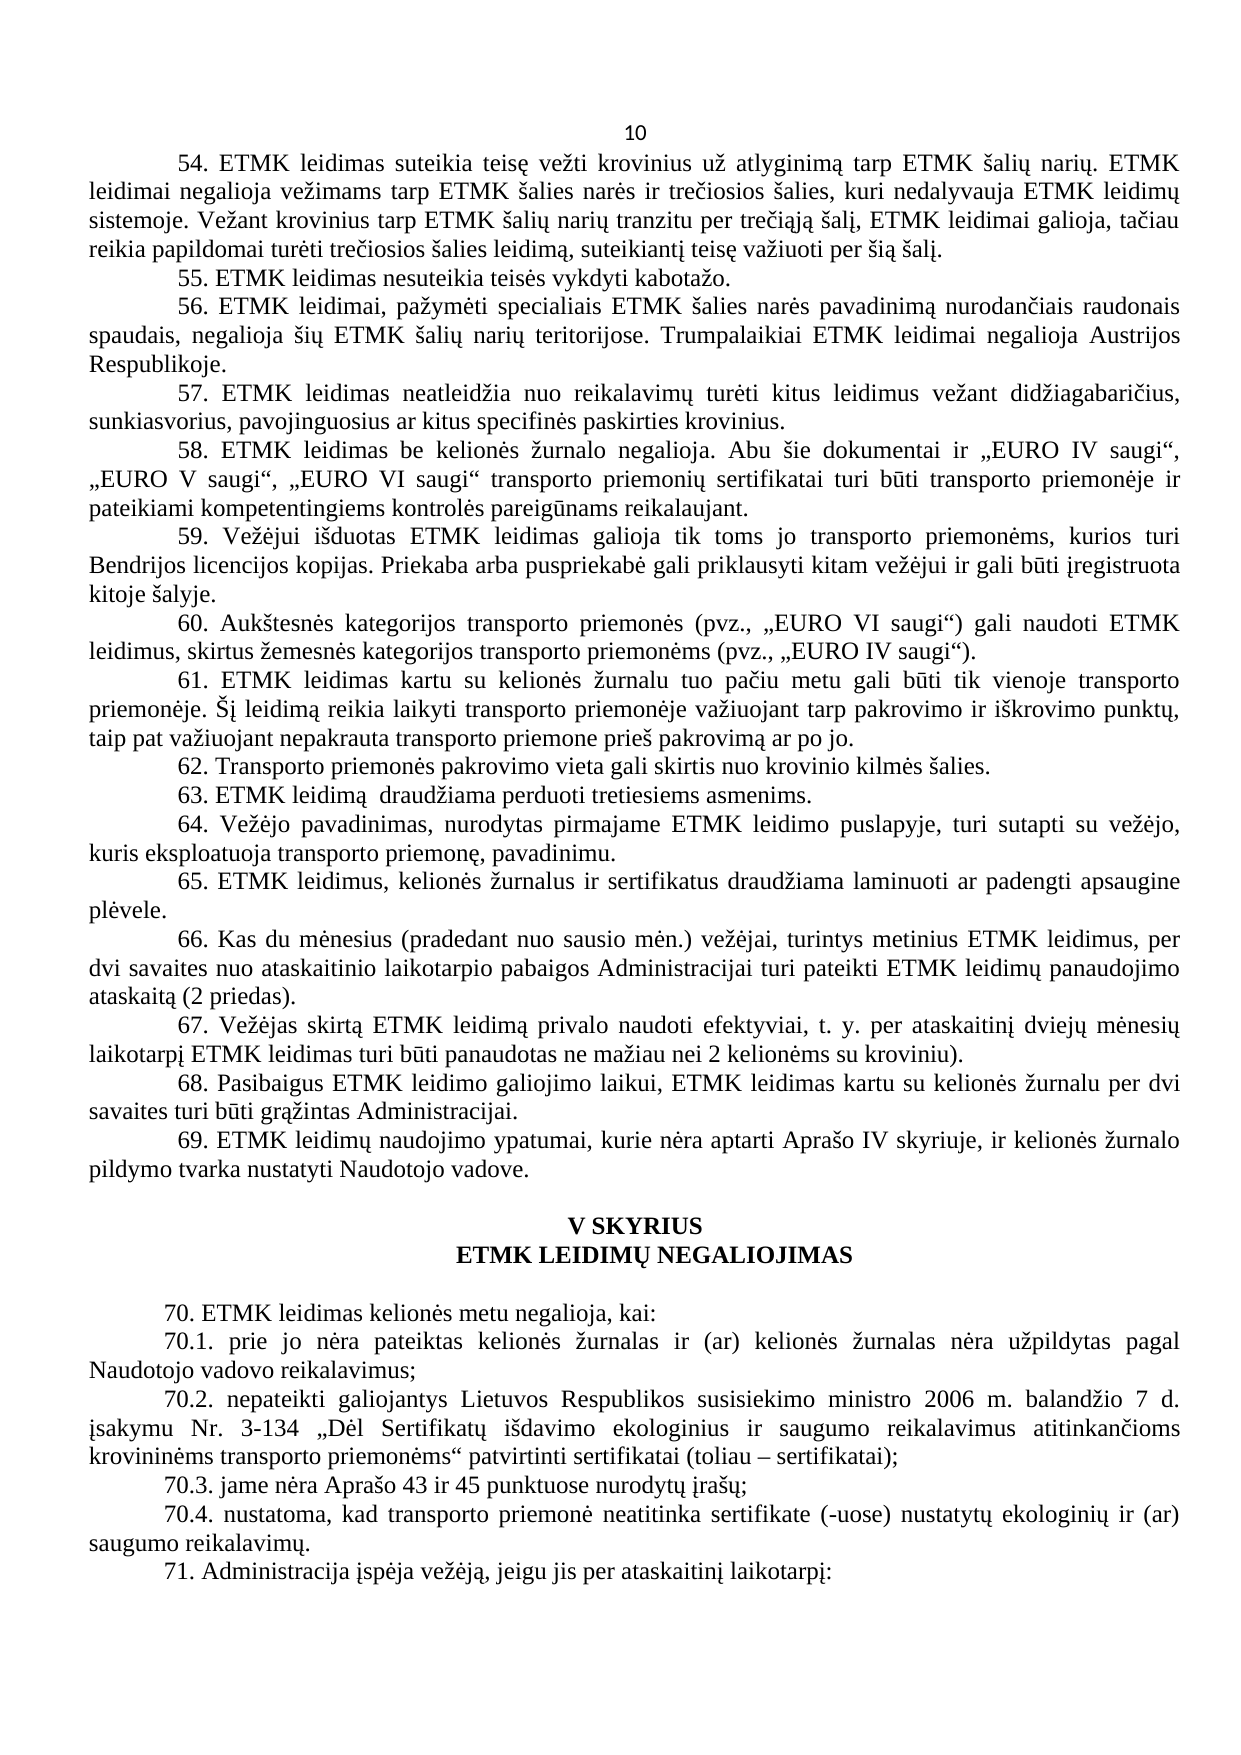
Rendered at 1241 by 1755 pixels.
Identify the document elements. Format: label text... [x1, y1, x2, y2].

text 58. ETMK leidimas be kelionės žurnalo negalioja. Abu šie dokumentai ir „EURO IV saugi“, „EURO V saugi“, „EURO VI saugi“ transporto priemonių sertifikatai turi būti transporto priemonėje ir pateikiami kompetentingiems kontrolės pareigūnams reikalaujant. [89, 435, 1181, 521]
text 65. ETMK leidimus, kelionės žurnalus ir sertifikatus draudžiama laminuoti ar padengti apsaugine plėvele. [89, 866, 1181, 924]
text ETMK leidimų negaliojIMAS [89, 1240, 1181, 1269]
text 60. Aukštesnės kategorijos transporto priemonės (pvz., „EURO VI saugi“) gali naudoti ETMK leidimus, skirtus žemesnės kategorijos transporto priemonėms (pvz., „EURO IV saugi“). [89, 608, 1181, 665]
text 64. Vežėjo pavadinimas, nurodytas pirmajame ETMK leidimo puslapyje, turi sutapti su vežėjo, kuris eksploatuoja transporto priemonę, pavadinimu. [89, 809, 1181, 866]
text 55. ETMK leidimas nesuteikia teisės vykdyti kabotažo. [89, 263, 1181, 291]
text V SKYRIUS [89, 1211, 1181, 1240]
text 69. ETMK leidimų naudojimo ypatumai, kurie nėra aptarti Aprašo IV skyriuje, ir kelionės žurnalo pildymo tvarka nustatyti Naudotojo vadove. [89, 1125, 1181, 1183]
text 61. ETMK leidimas kartu su kelionės žurnalu tuo pačiu metu gali būti tik vienoje transporto priemonėje. Šį leidimą reikia laikyti transporto priemonėje važiuojant tarp pakrovimo ir iškrovimo punktų, taip pat važiuojant nepakrauta transporto priemone prieš pakrovimą ar po jo. [89, 665, 1181, 751]
text 70.2. nepateikti galiojantys Lietuvos Respublikos susisiekimo ministro 2006 m. balandžio 7 d. įsakymu Nr. 3-134 „Dėl Sertifikatų išdavimo ekologinius ir saugumo reikalavimus atitinkančioms krovininėms transporto priemonėms“ patvirtinti sertifikatai (toliau – sertifikatai); [89, 1384, 1181, 1470]
text 66. Kas du mėnesius (pradedant nuo sausio mėn.) vežėjai, turintys metinius ETMK leidimus, per dvi savaites nuo ataskaitinio laikotarpio pabaigos Administracijai turi pateikti ETMK leidimų panaudojimo ataskaitą (2 priedas). [89, 924, 1181, 1010]
text 56. ETMK leidimai, pažymėti specialiais ETMK šalies narės pavadinimą nurodančiais raudonais spaudais, negalioja šių ETMK šalių narių teritorijose. Trumpalaikiai ETMK leidimai negalioja Austrijos Respublikoje. [89, 291, 1181, 378]
text 71. Administracija įspėja vežėją, jeigu jis per ataskaitinį laikotarpį: [89, 1556, 1181, 1585]
text 70.1. prie jo nėra pateiktas kelionės žurnalas ir (ar) kelionės žurnalas nėra užpildytas pagal Naudotojo vadovo reikalavimus; [89, 1326, 1181, 1384]
text 67. Vežėjas skirtą ETMK leidimą privalo naudoti efektyviai, t. y. per ataskaitinį dviejų mėnesių laikotarpį ETMK leidimas turi būti panaudotas ne mažiau nei 2 kelionėms su kroviniu). [89, 1010, 1181, 1068]
text 54. ETMK leidimas suteikia teisę vežti krovinius už atlyginimą tarp ETMK šalių narių. ETMK leidimai negalioja vežimams tarp ETMK šalies narės ir trečiosios šalies, kuri nedalyvauja ETMK leidimų sistemoje. Vežant krovinius tarp ETMK šalių narių tranzitu per trečiąją šalį, ETMK leidimai galioja, tačiau reikia papildomai turėti trečiosios šalies leidimą, suteikiantį teisę važiuoti per šią šalį. [89, 148, 1181, 263]
text 59. Vežėjui išduotas ETMK leidimas galioja tik toms jo transporto priemonėms, kurios turi Bendrijos licencijos kopijas. Priekaba arba puspriekabė gali priklausyti kitam vežėjui ir gali būti įregistruota kitoje šalyje. [89, 521, 1181, 608]
text 57. ETMK leidimas neatleidžia nuo reikalavimų turėti kitus leidimus vežant didžiagabaričius, sunkiasvorius, pavojinguosius ar kitus specifinės paskirties krovinius. [89, 378, 1181, 435]
text 63. ETMK leidimą draudžiama perduoti tretiesiems asmenims. [89, 780, 1181, 809]
text 68. Pasibaigus ETMK leidimo galiojimo laikui, ETMK leidimas kartu su kelionės žurnalu per dvi savaites turi būti grąžintas Administracijai. [89, 1068, 1181, 1125]
text 70.3. jame nėra Aprašo 43 ir 45 punktuose nurodytų įrašų; [89, 1470, 1181, 1499]
text 70.4. nustatoma, kad transporto priemonė neatitinka sertifikate (-uose) nustatytų ekologinių ir (ar) saugumo reikalavimų. [89, 1499, 1181, 1556]
text 62. Transporto priemonės pakrovimo vieta gali skirtis nuo krovinio kilmės šalies. [89, 751, 1181, 780]
text 70. ETMK leidimas kelionės metu negalioja, kai: [89, 1298, 1181, 1326]
